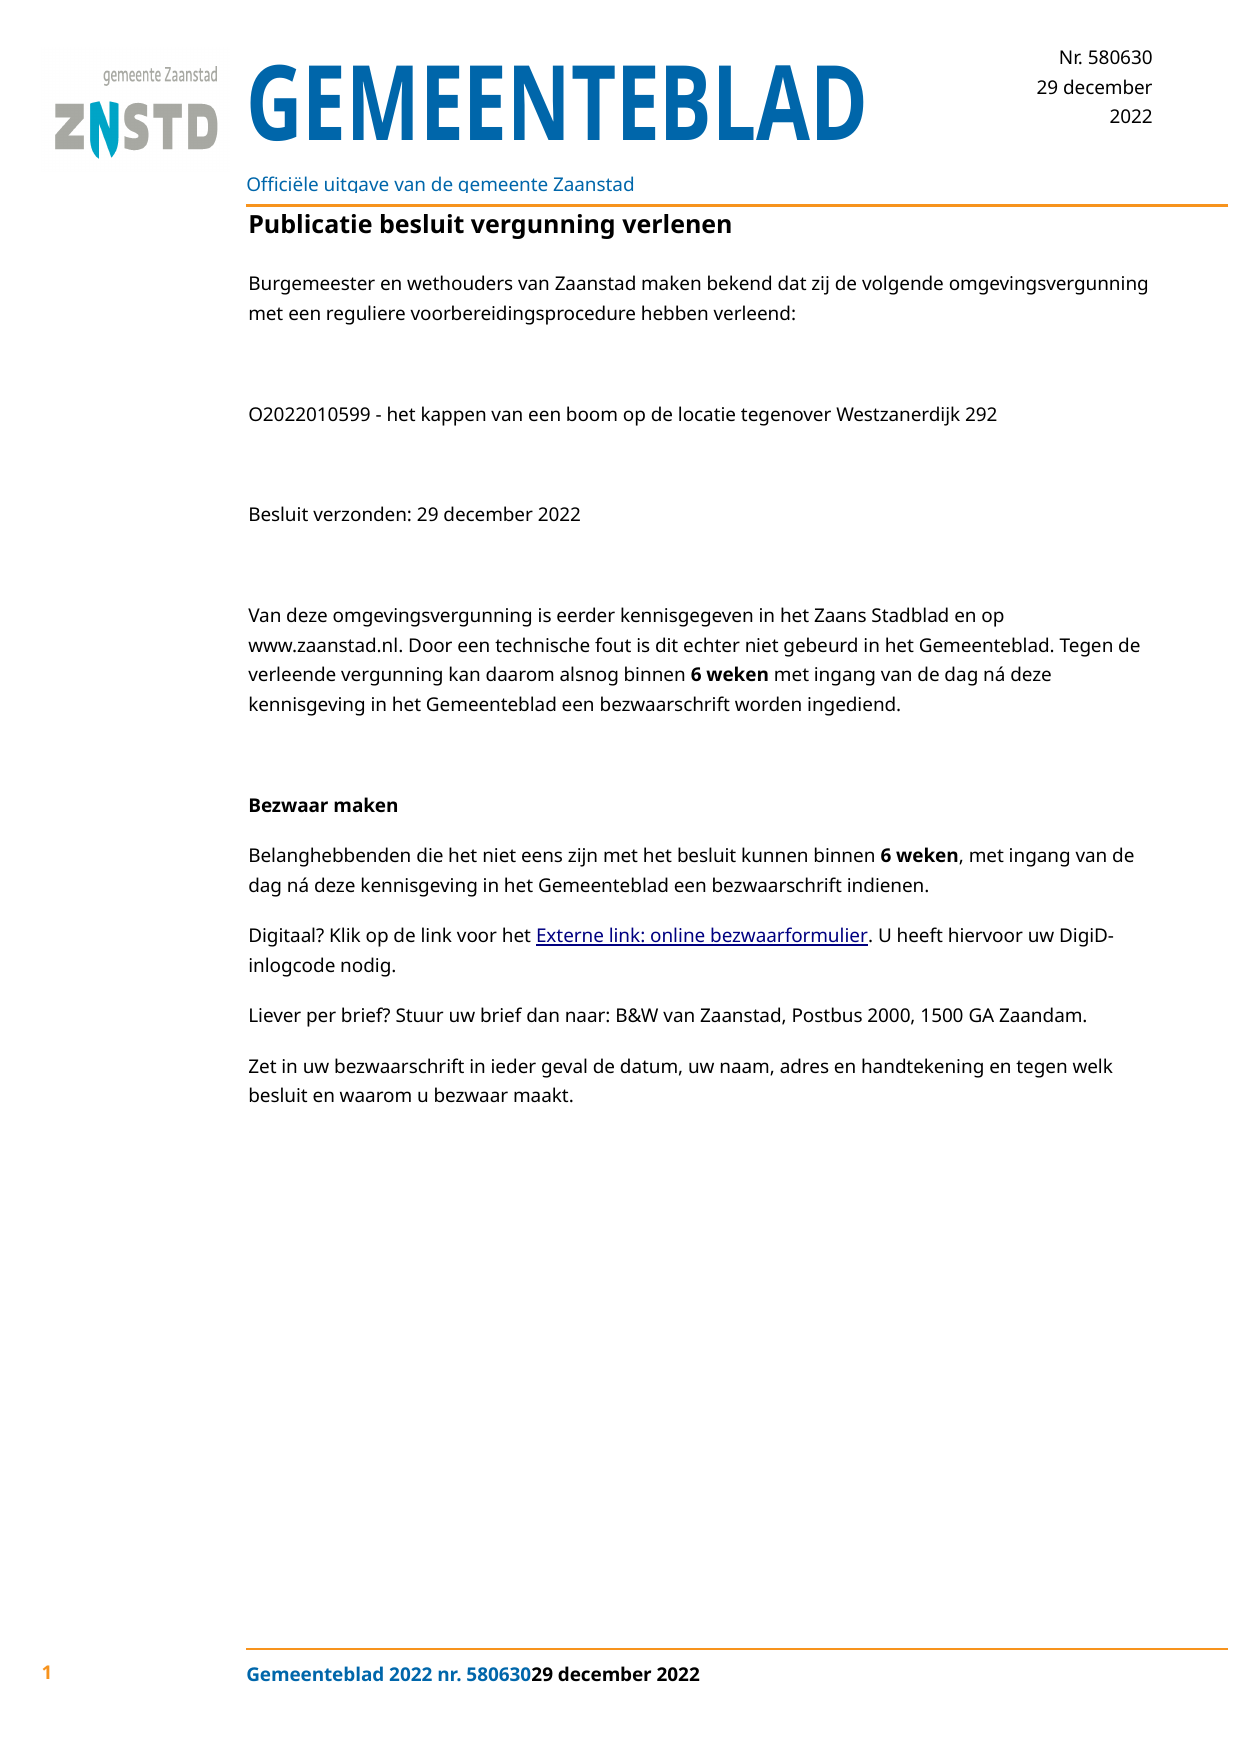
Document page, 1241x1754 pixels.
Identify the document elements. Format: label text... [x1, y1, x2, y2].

text Besluit verzonden: 29 december 2022 [248, 502, 1152, 527]
text Zet in uw bezwaarschrift in ieder geval de datum, uw naam, adres en handtekening en tegen welk besluit en waarom u bezwaar maakt. [248, 1053, 1152, 1108]
text Bezwaar maken [248, 792, 1152, 818]
text Van deze omgevingsvergunning is eerder kennisgegeven in het Zaans Stadblad en op www.zaanstad.nl. Door een technische fout is dit echter niet gebeurd in het Gemeenteblad. Tegen de verleende vergunning kan daarom alsnog binnen 6 weken met ingang van de dag ná deze kennisgeving in het Gemeenteblad een bezwaarschrift worden ingediend. [248, 602, 1152, 717]
text Digitaal? Klik op de link voor het Externe link: online bezwaarformulier. U heeft hiervoor uw DigiD-inlogcode nodig. [248, 922, 1152, 978]
text Belanghebbenden die het niet eens zijn met het besluit kunnen binnen 6 weken, met ingang van de dag ná deze kennisgeving in het Gemeenteblad een bezwaarschrift indienen. [248, 842, 1152, 898]
text Burgemeester en wethouders van Zaanstad maken bekend dat zij de volgende omgevingsvergunning met een reguliere voorbereidingsprocedure hebben verleend: [248, 270, 1152, 326]
text Publicatie besluit vergunning verlenen [248, 207, 1152, 241]
text Liever per brief? Stuur uw brief dan naar: B&W van Zaanstad, Postbus 2000, 1500 GA Zaandam. [248, 1002, 1152, 1028]
picture [41, 47, 231, 172]
text O2022010599 - het kappen van een boom op de locatie tegenover Westzanerdijk 292 [248, 401, 1152, 426]
